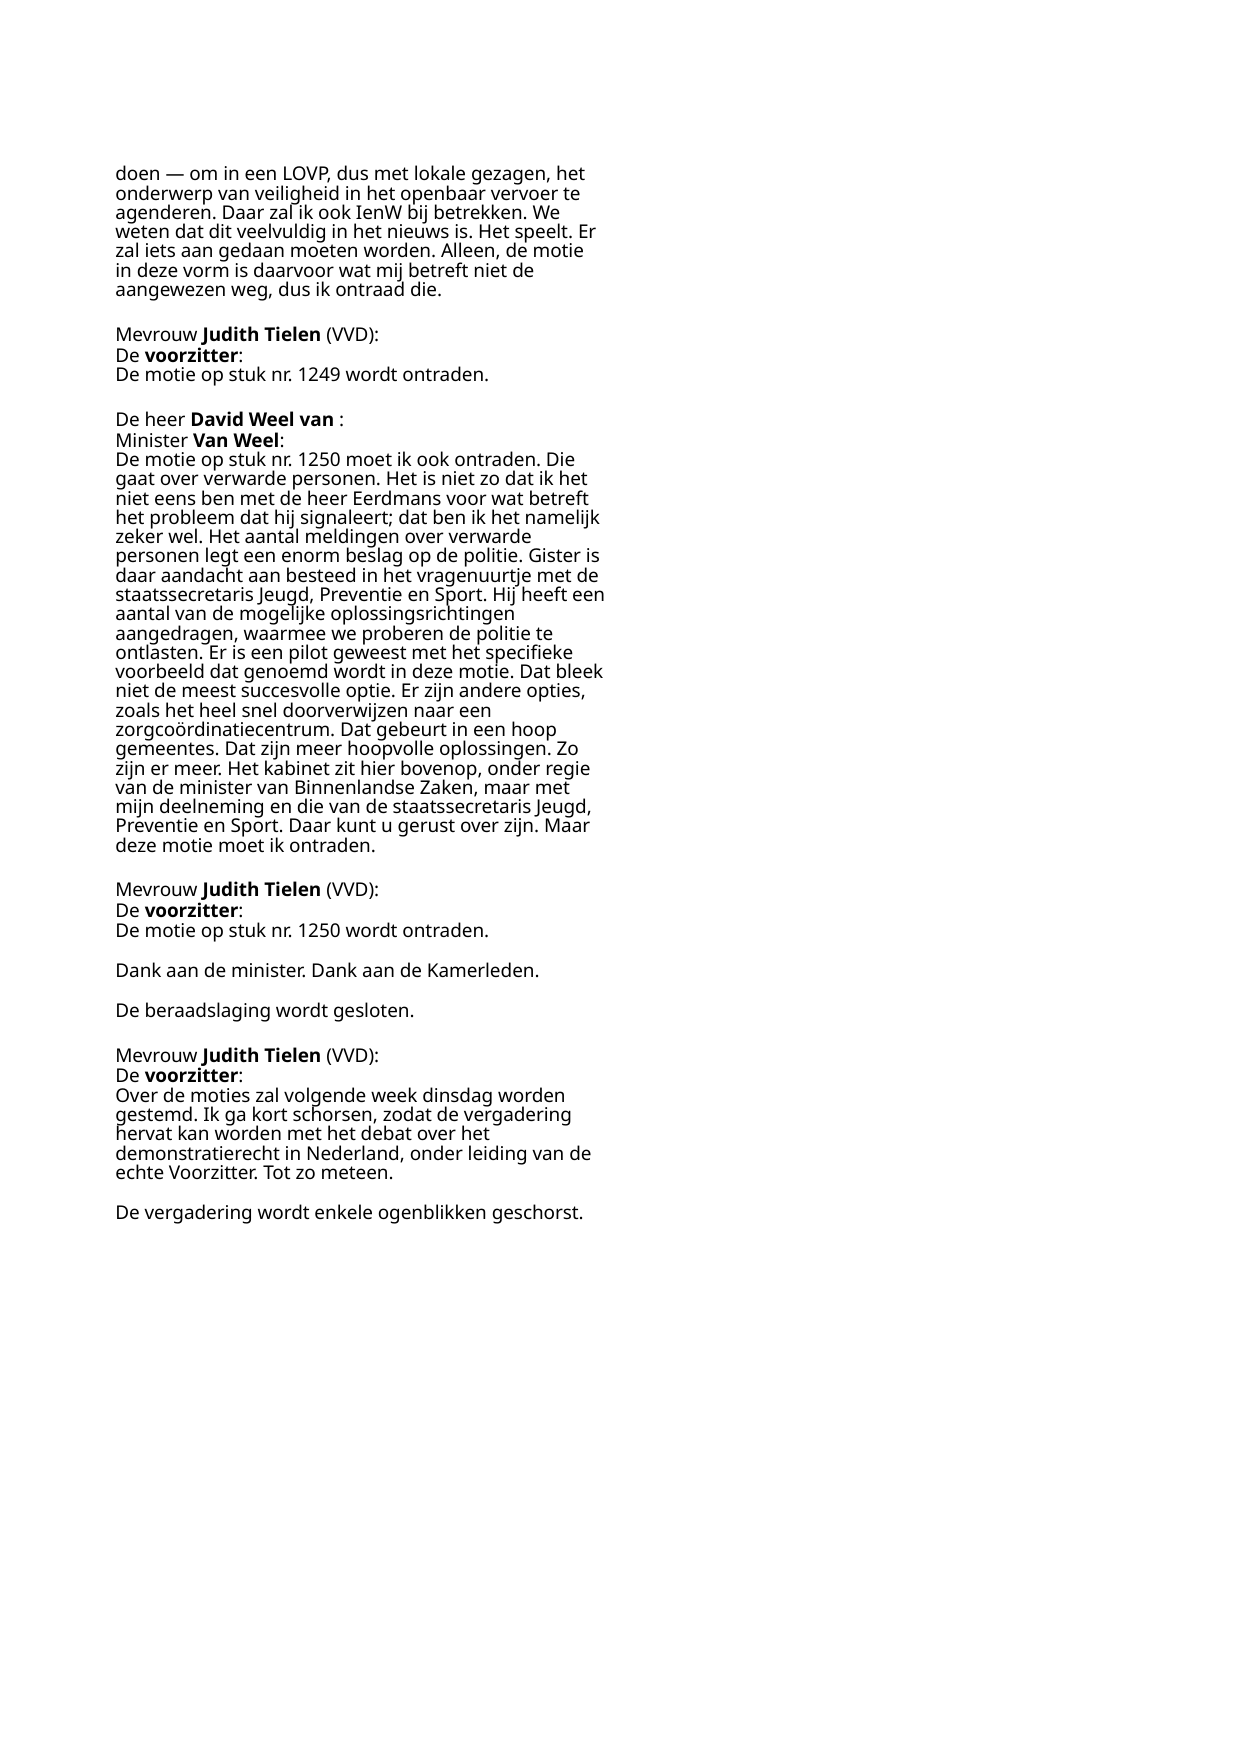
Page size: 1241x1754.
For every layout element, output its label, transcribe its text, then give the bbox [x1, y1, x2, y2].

text De voorzitter: [115, 347, 605, 366]
text De beraadslaging wordt gesloten. [115, 1002, 605, 1021]
text Mevrouw Judith Tielen (VVD): [115, 877, 605, 902]
text Over de moties zal volgende week dinsdag worden gestemd. Ik ga kort schorsen, zodat de vergadering hervat kan worden met het debat over het demonstratierecht in Nederland, onder leiding van de echte Voorzitter. Tot zo meteen. [115, 1087, 605, 1183]
text Minister Van Weel: [115, 432, 605, 451]
text Dank aan de minister. Dank aan de Kamerleden. [115, 962, 605, 981]
text De motie op stuk nr. 1250 moet ik ook ontraden. Die gaat over verwarde personen. Het is niet zo dat ik het niet eens ben met de heer Eerdmans voor wat betreft het probleem dat hij signaleert; dat ben ik het namelijk zeker wel. Het aantal meldingen over verwarde personen legt een enorm beslag op de politie. Gister is daar aandacht aan besteed in het vragenuurtje met de staatssecretaris Jeugd, Preventie en Sport. Hij heeft een aantal van de mogelijke oplossingsrichtingen aangedragen, waarmee we proberen de politie te ontlasten. Er is een pilot geweest met het specifieke voorbeeld dat genoemd wordt in deze motie. Dat bleek niet de meest succesvolle optie. Er zijn andere opties, zoals het heel snel doorverwijzen naar een zorgcoördinatiecentrum. Dat gebeurt in een hoop gemeentes. Dat zijn meer hoopvolle oplossingen. Zo zijn er meer. Het kabinet zit hier bovenop, onder regie van de minister van Binnenlandse Zaken, maar met mijn deelneming en die van de staatssecretaris Jeugd, Preventie en Sport. Daar kunt u gerust over zijn. Maar deze motie moet ik ontraden. [115, 451, 605, 856]
text De voorzitter: [115, 1067, 605, 1087]
text Mevrouw Judith Tielen (VVD): [115, 1042, 605, 1067]
text De voorzitter: [115, 902, 605, 922]
text De heer David Weel van : [115, 406, 605, 432]
text De motie op stuk nr. 1250 wordt ontraden. [115, 922, 605, 941]
text De motie op stuk nr. 1249 wordt ontraden. [115, 366, 605, 385]
text Mevrouw Judith Tielen (VVD): [115, 321, 605, 347]
text De vergadering wordt enkele ogenblikken geschorst. [115, 1204, 605, 1223]
text doen — om in een LOVP, dus met lokale gezagen, het onderwerp van veiligheid in het openbaar vervoer te agenderen. Daar zal ik ook IenW bij betrekken. We weten dat dit veelvuldig in het nieuws is. Het speelt. Er zal iets aan gedaan moeten worden. Alleen, de motie in deze vorm is daarvoor wat mij betreft niet de aangewezen weg, dus ik ontraad die. [115, 165, 605, 300]
